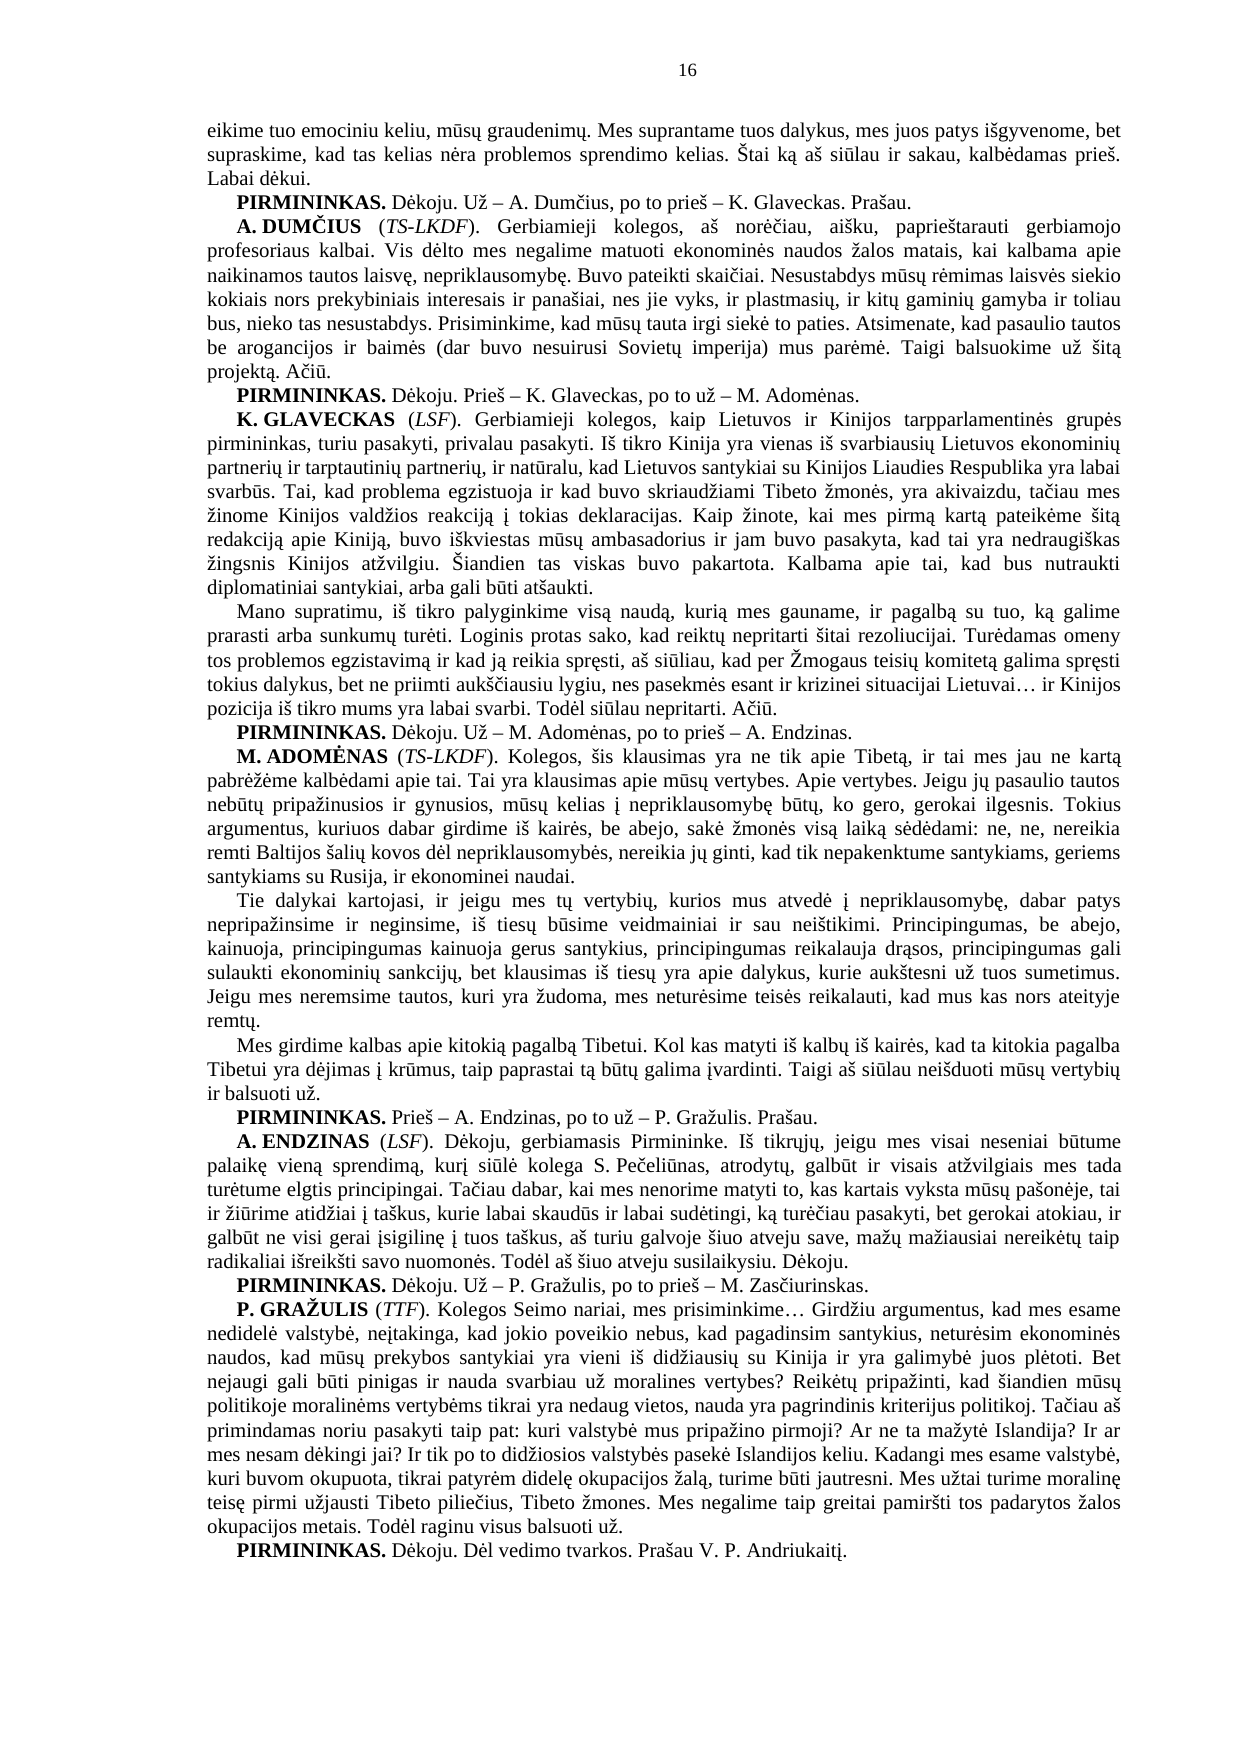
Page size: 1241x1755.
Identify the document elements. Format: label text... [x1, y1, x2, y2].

text Tie dalykai kartojasi, ir jeigu mes tų vertybių, kurios mus atvedė į nepriklausomybę, dabar patys nepripažinsime ir neginsime, iš tiesų būsime veidmainiai ir sau neištikimi. Principingumas, be abejo, kainuoja, principingumas kainuoja gerus santykius, principingumas reikalauja drąsos, principingumas gali sulaukti ekonominių sankcijų, bet klausimas iš tiesų yra apie dalykus, kurie aukštesni už tuos sumetimus. Jeigu mes neremsime tautos, kuri yra žudoma, mes neturėsime teisės reikalauti, kad mus kas nors ateityje remtų. [207, 888, 1122, 1032]
text PIRMININKAS. Prieš – A. Endzinas, po to už – P. Gražulis. Prašau. [207, 1105, 1122, 1129]
text PIRMININKAS. Dėkoju. Dėl vedimo tvarkos. Prašau V. P. Andriukaitį. [207, 1538, 1122, 1562]
text PIRMININKAS. Dėkoju. Prieš – K. Glaveckas, po to už – M. Adomėnas. [207, 383, 1122, 407]
text PIRMININKAS. Dėkoju. Už – P. Gražulis, po to prieš – M. Zasčiurinskas. [207, 1273, 1122, 1297]
text A. ENDZINAS (LSF). Dėkoju, gerbiamasis Pirmininke. Iš tikrųjų, jeigu mes visai neseniai būtume palaikę vieną sprendimą, kurį siūlė kolega S. Pečeliūnas, atrodytų, galbūt ir visais atžvilgiais mes tada turėtume elgtis principingai. Tačiau dabar, kai mes nenorime matyti to, kas kartais vyksta mūsų pašonėje, tai ir žiūrime atidžiai į taškus, kurie labai skaudūs ir labai sudėtingi, ką turėčiau pasakyti, bet gerokai atokiau, ir galbūt ne visi gerai įsigilinę į tuos taškus, aš turiu galvoje šiuo atveju save, mažų mažiausiai nereikėtų taip radikaliai išreikšti savo nuomonės. Todėl aš šiuo atveju susilaikysiu. Dėkoju. [207, 1129, 1122, 1273]
text Mano supratimu, iš tikro palyginkime visą naudą, kurią mes gauname, ir pagalbą su tuo, ką galime prarasti arba sunkumų turėti. Loginis protas sako, kad reiktų nepritarti šitai rezoliucijai. Turėdamas omeny tos problemos egzistavimą ir kad ją reikia spręsti, aš siūliau, kad per Žmogaus teisių komitetą galima spręsti tokius dalykus, bet ne priimti aukščiausiu lygiu, nes pasekmės esant ir krizinei situacijai Lietuvai… ir Kinijos pozicija iš tikro mums yra labai svarbi. Todėl siūlau nepritarti. Ačiū. [207, 599, 1122, 720]
text M. ADOMĖNAS (TS-LKDF). Kolegos, šis klausimas yra ne tik apie Tibetą, ir tai mes jau ne kartą pabrėžėme kalbėdami apie tai. Tai yra klausimas apie mūsų vertybes. Apie vertybes. Jeigu jų pasaulio tautos nebūtų pripažinusios ir gynusios, mūsų kelias į nepriklausomybę būtų, ko gero, gerokai ilgesnis. Tokius argumentus, kuriuos dabar girdime iš kairės, be abejo, sakė žmonės visą laiką sėdėdami: ne, ne, nereikia remti Baltijos šalių kovos dėl nepriklausomybės, nereikia jų ginti, kad tik nepakenktume santykiams, geriems santykiams su Rusija, ir ekonominei naudai. [207, 744, 1122, 888]
text eikime tuo emociniu keliu, mūsų graudenimų. Mes suprantame tuos dalykus, mes juos patys išgyvenome, bet supraskime, kad tas kelias nėra problemos sprendimo kelias. Štai ką aš siūlau ir sakau, kalbėdamas prieš. Labai dėkui. [207, 118, 1122, 190]
text PIRMININKAS. Dėkoju. Už – A. Dumčius, po to prieš – K. Glaveckas. Prašau. [207, 190, 1122, 214]
text PIRMININKAS. Dėkoju. Už – M. Adomėnas, po to prieš – A. Endzinas. [207, 720, 1122, 744]
text K. GLAVECKAS (LSF). Gerbiamieji kolegos, kaip Lietuvos ir Kinijos tarpparlamentinės grupės pirmininkas, turiu pasakyti, privalau pasakyti. Iš tikro Kinija yra vienas iš svarbiausių Lietuvos ekonominių partnerių ir tarptautinių partnerių, ir natūralu, kad Lietuvos santykiai su Kinijos Liaudies Respublika yra labai svarbūs. Tai, kad problema egzistuoja ir kad buvo skriaudžiami Tibeto žmonės, yra akivaizdu, tačiau mes žinome Kinijos valdžios reakciją į tokias deklaracijas. Kaip žinote, kai mes pirmą kartą pateikėme šitą redakciją apie Kiniją, buvo iškviestas mūsų ambasadorius ir jam buvo pasakyta, kad tai yra nedraugiškas žingsnis Kinijos atžvilgiu. Šiandien tas viskas buvo pakartota. Kalbama apie tai, kad bus nutraukti diplomatiniai santykiai, arba gali būti atšaukti. [207, 407, 1122, 599]
text A. DUMČIUS (TS-LKDF). Gerbiamieji kolegos, aš norėčiau, aišku, paprieštarauti gerbiamojo profesoriaus kalbai. Vis dėlto mes negalime matuoti ekonominės naudos žalos matais, kai kalbama apie naikinamos tautos laisvę, nepriklausomybę. Buvo pateikti skaičiai. Nesustabdys mūsų rėmimas laisvės siekio kokiais nors prekybiniais interesais ir panašiai, nes jie vyks, ir plastmasių, ir kitų gaminių gamyba ir toliau bus, nieko tas nesustabdys. Prisiminkime, kad mūsų tauta irgi siekė to paties. Atsimenate, kad pasaulio tautos be arogancijos ir baimės (dar buvo nesuirusi Sovietų imperija) mus parėmė. Taigi balsuokime už šitą projektą. Ačiū. [207, 214, 1122, 383]
text Mes girdime kalbas apie kitokią pagalbą Tibetui. Kol kas matyti iš kalbų iš kairės, kad ta kitokia pagalba Tibetui yra dėjimas į krūmus, taip paprastai tą būtų galima įvardinti. Taigi aš siūlau neišduoti mūsų vertybių ir balsuoti už. [207, 1032, 1122, 1105]
text P. GRAŽULIS (TTF). Kolegos Seimo nariai, mes prisiminkime… Girdžiu argumentus, kad mes esame nedidelė valstybė, neįtakinga, kad jokio poveikio nebus, kad pagadinsim santykius, neturėsim ekonominės naudos, kad mūsų prekybos santykiai yra vieni iš didžiausių su Kinija ir yra galimybė juos plėtoti. Bet nejaugi gali būti pinigas ir nauda svarbiau už moralines vertybes? Reikėtų pripažinti, kad šiandien mūsų politikoje moralinėms vertybėms tikrai yra nedaug vietos, nauda yra pagrindinis kriterijus politikoj. Tačiau aš primindamas noriu pasakyti taip pat: kuri valstybė mus pripažino pirmoji? Ar ne ta mažytė Islandija? Ir ar mes nesam dėkingi jai? Ir tik po to didžiosios valstybės pasekė Islandijos keliu. Kadangi mes esame valstybė, kuri buvom okupuota, tikrai patyrėm didelę okupacijos žalą, turime būti jautresni. Mes užtai turime moralinę teisę pirmi užjausti Tibeto piliečius, Tibeto žmones. Mes negalime taip greitai pamiršti tos padarytos žalos okupacijos metais. Todėl raginu visus balsuoti už. [207, 1297, 1122, 1538]
